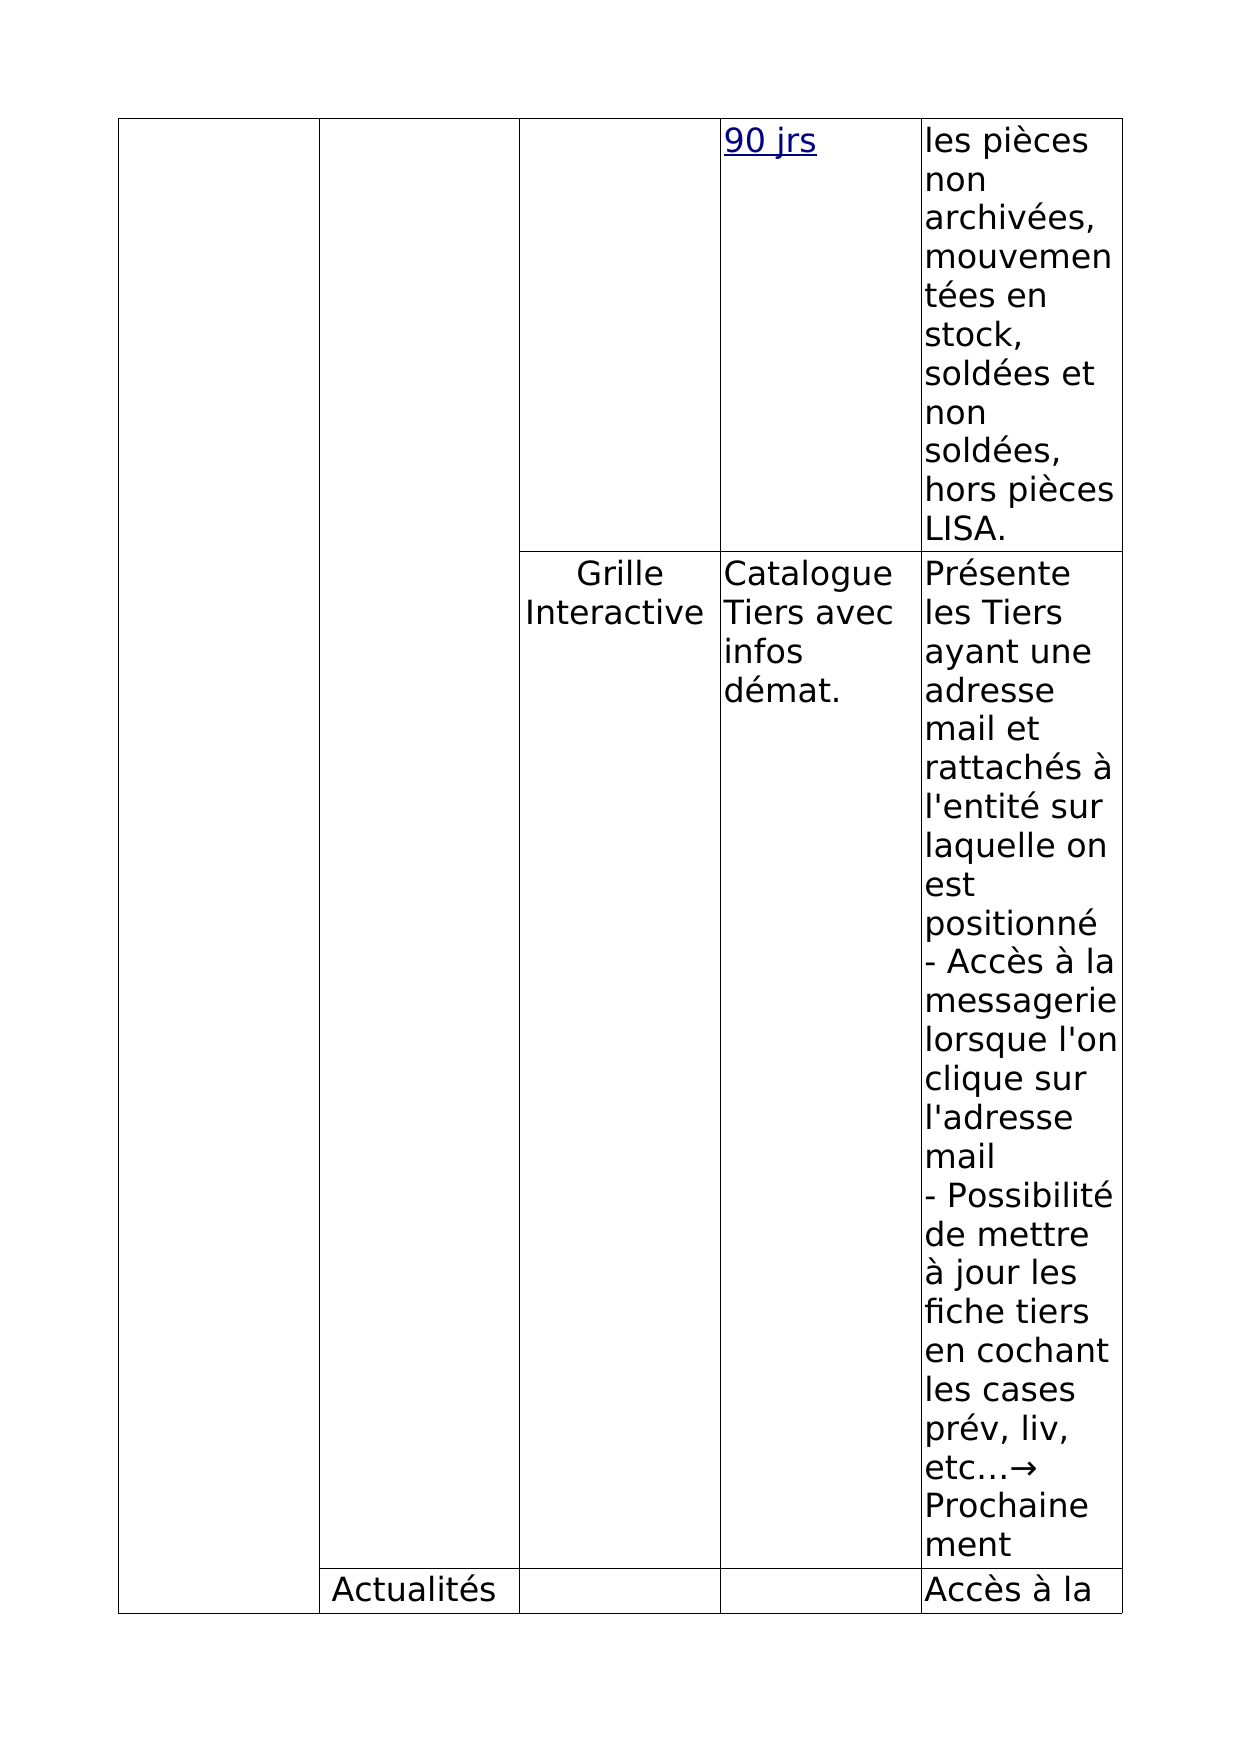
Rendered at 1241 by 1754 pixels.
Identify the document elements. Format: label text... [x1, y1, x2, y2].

table_cell [119, 119, 319, 1612]
table_cell [520, 119, 720, 551]
table_cell Catalogue Tiers avec infos démat. [721, 552, 921, 1568]
table_cell Actualités [320, 1569, 519, 1612]
table_cell [320, 119, 519, 1568]
table_cell Présente les Tiers ayant une adresse mail et rattachés à l'entité sur laquelle on est positionné - Accès à la messagerie lorsque l'on clique sur l'adresse mail - Possibilité de mettre à jour les fiche tiers en cochant les cases prév, liv, etc…→ Prochainement [922, 552, 1122, 1568]
table_cell 90 jrs [721, 119, 921, 551]
table_cell Grille Interactive [520, 552, 720, 1568]
table_cell Accès à la [922, 1569, 1122, 1612]
table_cell [721, 1569, 921, 1612]
table_cell les pièces non archivées, mouvementées en stock, soldées et non soldées, hors pièces LISA. [922, 119, 1122, 551]
table_cell [520, 1569, 720, 1612]
